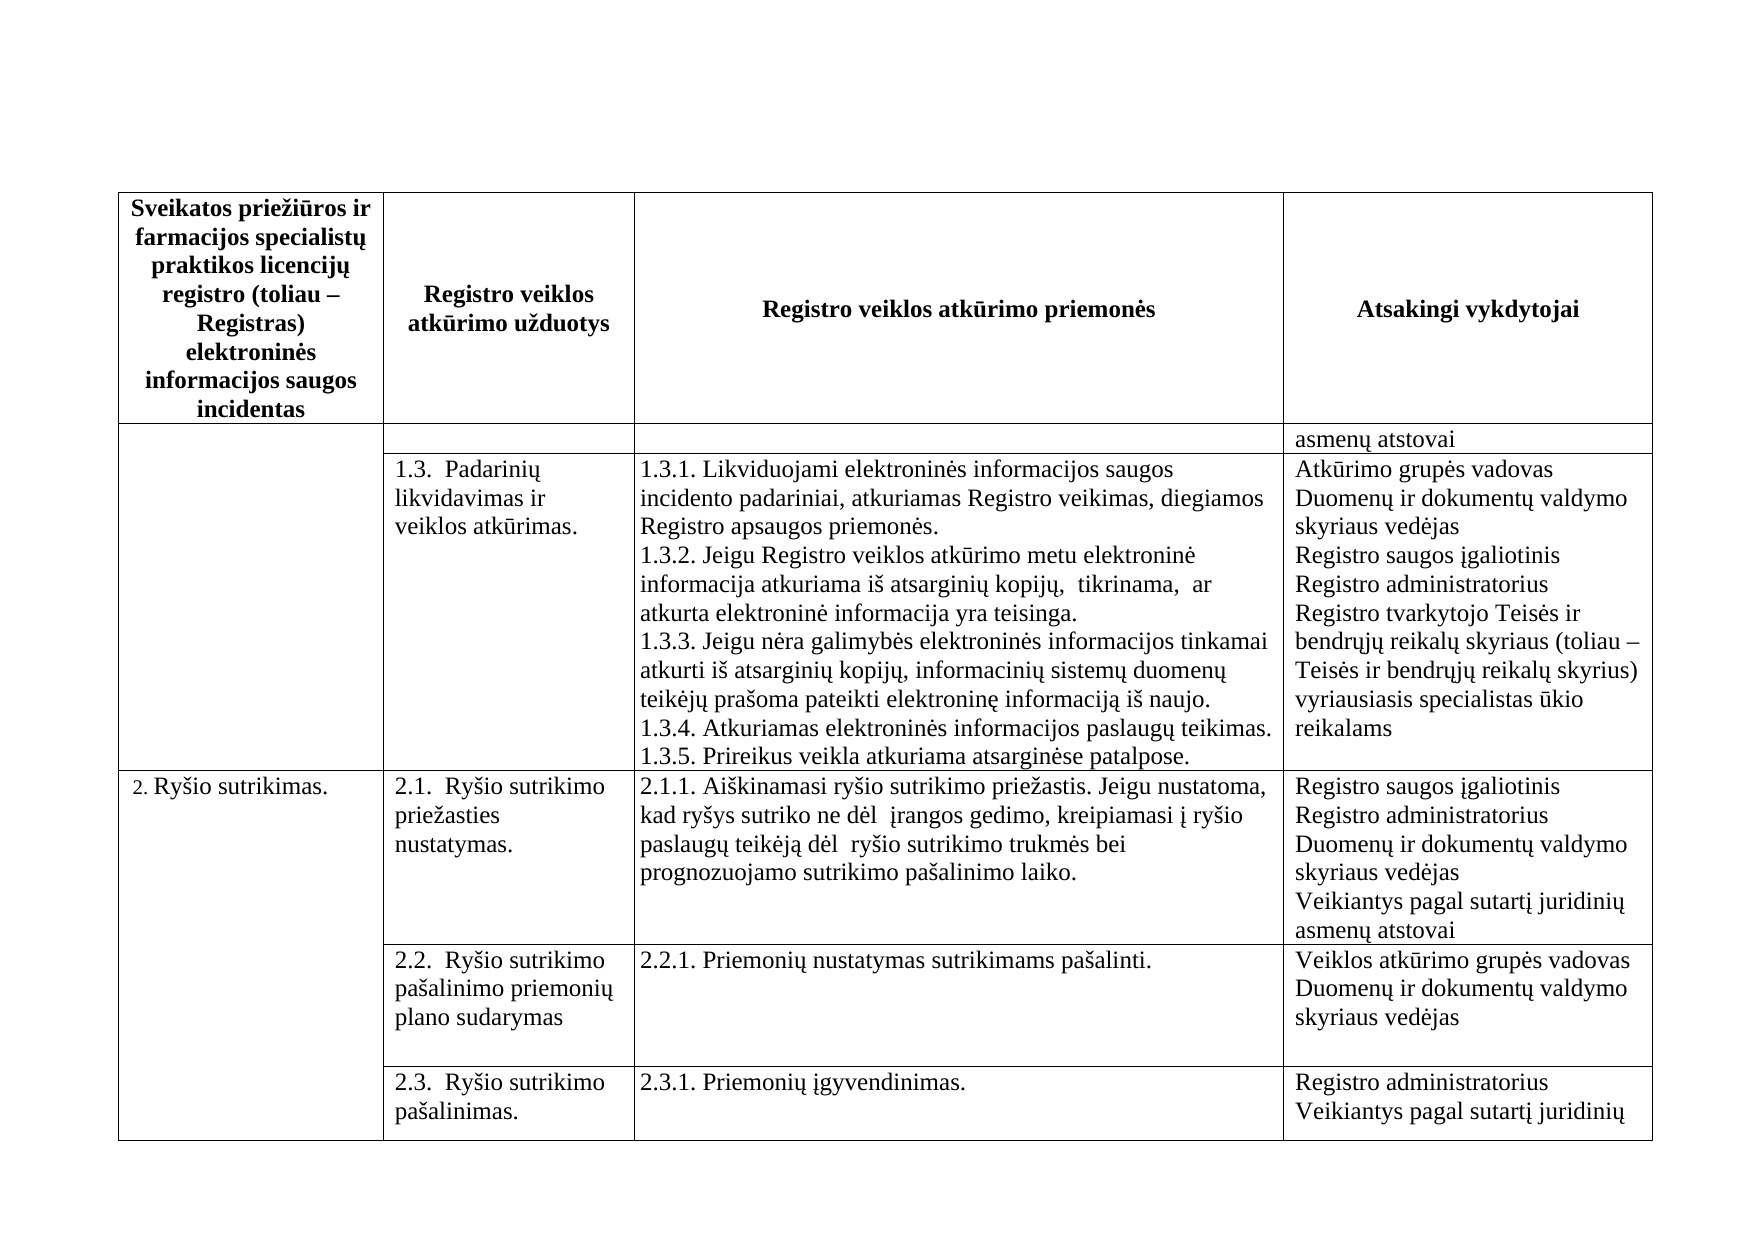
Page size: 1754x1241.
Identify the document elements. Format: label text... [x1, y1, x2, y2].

table_cell [635, 424, 1283, 453]
table_cell 2.3. Ryšio sutrikimo pašalinimas. [384, 1067, 634, 1140]
table_cell 2.3.1. Priemonių įgyvendinimas. [635, 1067, 1283, 1140]
table_cell Veiklos atkūrimo grupės vadovas Duomenų ir dokumentų valdymo skyriaus vedėjas [1284, 945, 1652, 1066]
table_cell 2.1.1. Aiškinamasi ryšio sutrikimo priežastis. Jeigu nustatoma, kad ryšys sutriko ne dėl įrangos gedimo, kreipiamasi į ryšio paslaugų teikėją dėl ryšio sutrikimo trukmės bei prognozuojamo sutrikimo pašalinimo laiko. [635, 771, 1283, 944]
table_header Atsakingi vykdytojai [1284, 193, 1652, 423]
table_cell Registro saugos įgaliotinis Registro administratorius Duomenų ir dokumentų valdymo skyriaus vedėjas Veikiantys pagal sutartį juridinių asmenų atstovai [1284, 771, 1652, 944]
table_cell [119, 424, 383, 770]
table_cell 2.2.1. Priemonių nustatymas sutrikimams pašalinti. [635, 945, 1283, 1066]
table_cell Registro administratorius Veikiantys pagal sutartį juridinių [1284, 1067, 1652, 1140]
table_cell 1.3.1. Likviduojami elektroninės informacijos saugos incidento padariniai, atkuriamas Registro veikimas, diegiamos Registro apsaugos priemonės. 1.3.2. Jeigu Registro veiklos atkūrimo metu elektroninė informacija atkuriama iš atsarginių kopijų, tikrinama, ar atkurta elektroninė informacija yra teisinga. 1.3.3. Jeigu nėra galimybės elektroninės informacijos tinkamai atkurti iš atsarginių kopijų, informacinių sistemų duomenų teikėjų prašoma pateikti elektroninę informaciją iš naujo. 1.3.4. Atkuriamas elektroninės informacijos paslaugų teikimas. 1.3.5. Prireikus veikla atkuriama atsarginėse patalpose. [635, 454, 1283, 770]
table_cell 2.2. Ryšio sutrikimo pašalinimo priemonių plano sudarymas [384, 945, 634, 1066]
table_cell 2.1. Ryšio sutrikimo priežasties nustatymas. [384, 771, 634, 944]
table_cell asmenų atstovai [1284, 424, 1652, 453]
table_header Registro veiklos atkūrimo užduotys [384, 193, 634, 423]
table_cell Atkūrimo grupės vadovas Duomenų ir dokumentų valdymo skyriaus vedėjas Registro saugos įgaliotinis Registro administratorius Registro tvarkytojo Teisės ir bendrųjų reikalų skyriaus (toliau – Teisės ir bendrųjų reikalų skyrius) vyriausiasis specialistas ūkio reikalams [1284, 454, 1652, 770]
table_header Registro veiklos atkūrimo priemonės [635, 193, 1283, 423]
table_cell 2. Ryšio sutrikimas. [119, 771, 383, 1140]
table_cell 1.3. Padarinių likvidavimas ir veiklos atkūrimas. [384, 454, 634, 770]
table_cell [384, 424, 634, 453]
table_header Sveikatos priežiūros ir farmacijos specialistų praktikos licencijų registro (toliau – Registras) elektroninės informacijos saugos incidentas [119, 193, 383, 423]
